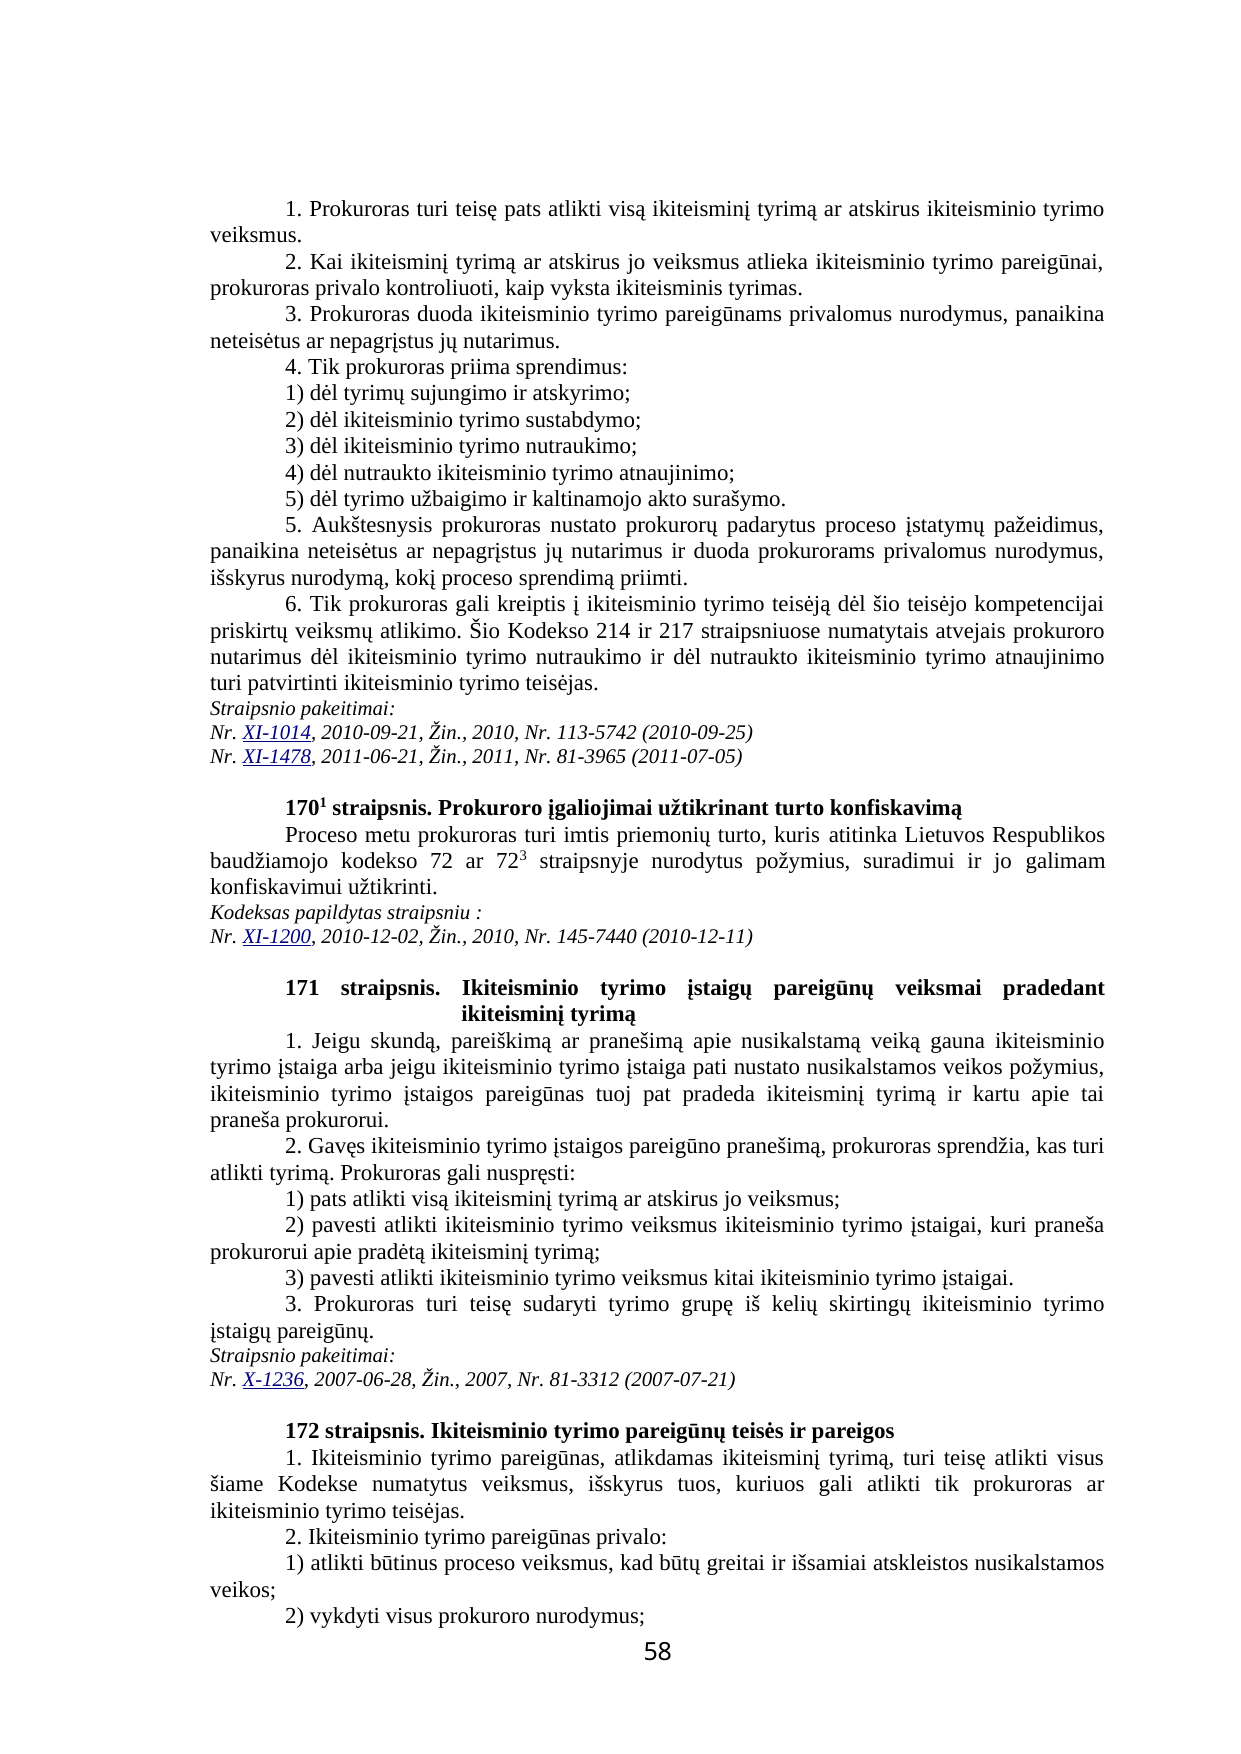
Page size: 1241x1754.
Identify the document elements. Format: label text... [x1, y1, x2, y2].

text 1701 straipsnis. Prokuroro įgaliojimai užtikrinant turto konfiskavimą [210, 794, 1106, 821]
text 3. Prokuroras turi teisę sudaryti tyrimo grupę iš kelių skirtingų ikiteisminio tyrimo įstaigų pareigūnų. [210, 1290, 1106, 1343]
text Nr. XI-1478, 2011-06-21, Žin., 2011, Nr. 81-3965 (2011-07-05) [210, 744, 1106, 768]
text 2) pavesti atlikti ikiteisminio tyrimo veiksmus ikiteisminio tyrimo įstaigai, kuri praneša prokurorui apie pradėtą ikiteisminį tyrimą; [210, 1211, 1106, 1264]
text Straipsnio pakeitimai: [210, 696, 1106, 720]
text 6. Tik prokuroras gali kreiptis į ikiteisminio tyrimo teisėją dėl šio teisėjo kompetencijai priskirtų veiksmų atlikimo. Šio Kodekso 214 ir 217 straipsniuose numatytais atvejais prokuroro nutarimus dėl ikiteisminio tyrimo nutraukimo ir dėl nutraukto ikiteisminio tyrimo atnaujinimo turi patvirtinti ikiteisminio tyrimo teisėjas. [210, 590, 1106, 696]
text 171 straipsnis. Ikiteisminio tyrimo įstaigų pareigūnų veiksmai pradedant ikiteisminį tyrimą [285, 974, 1106, 1027]
text 2) dėl ikiteisminio tyrimo sustabdymo; [210, 406, 1106, 432]
text 1. Ikiteisminio tyrimo pareigūnas, atlikdamas ikiteisminį tyrimą, turi teisę atlikti visus šiame Kodekse numatytus veiksmus, išskyrus tuos, kuriuos gali atlikti tik prokuroras ar ikiteisminio tyrimo teisėjas. [210, 1444, 1106, 1523]
text 5) dėl tyrimo užbaigimo ir kaltinamojo akto surašymo. [210, 485, 1106, 511]
text 1) atlikti būtinus proceso veiksmus, kad būtų greitai ir išsamiai atskleistos nusikalstamos veikos; [210, 1549, 1106, 1602]
text Straipsnio pakeitimai: [210, 1343, 1106, 1367]
text Proceso metu prokuroras turi imtis priemonių turto, kuris atitinka Lietuvos Respublikos baudžiamojo kodekso 72 ar 723 straipsnyje nurodytus požymius, suradimui ir jo galimam konfiskavimui užtikrinti. [210, 821, 1106, 900]
text 1) pats atlikti visą ikiteisminį tyrimą ar atskirus jo veiksmus; [210, 1185, 1106, 1211]
text Nr. XI-1200, 2010-12-02, Žin., 2010, Nr. 145-7440 (2010-12-11) [210, 924, 1106, 948]
text Nr. XI-1014, 2010-09-21, Žin., 2010, Nr. 113-5742 (2010-09-25) [210, 720, 1106, 744]
text 3) dėl ikiteisminio tyrimo nutraukimo; [210, 432, 1106, 458]
text 4) dėl nutraukto ikiteisminio tyrimo atnaujinimo; [210, 458, 1106, 485]
text 2) vykdyti visus prokuroro nurodymus; [210, 1602, 1106, 1628]
text 2. Kai ikiteisminį tyrimą ar atskirus jo veiksmus atlieka ikiteisminio tyrimo pareigūnai, prokuroras privalo kontroliuoti, kaip vyksta ikiteisminis tyrimas. [210, 248, 1106, 300]
text 3. Prokuroras duoda ikiteisminio tyrimo pareigūnams privalomus nurodymus, panaikina neteisėtus ar nepagrįstus jų nutarimus. [210, 300, 1106, 353]
text 1. Prokuroras turi teisę pats atlikti visą ikiteisminį tyrimą ar atskirus ikiteisminio tyrimo veiksmus. [210, 195, 1106, 248]
text 2. Gavęs ikiteisminio tyrimo įstaigos pareigūno pranešimą, prokuroras sprendžia, kas turi atlikti tyrimą. Prokuroras gali nuspręsti: [210, 1132, 1106, 1185]
text Nr. X-1236, 2007-06-28, Žin., 2007, Nr. 81-3312 (2007-07-21) [210, 1367, 1106, 1391]
text Kodeksas papildytas straipsniu : [210, 900, 1106, 924]
text 5. Aukštesnysis prokuroras nustato prokurorų padarytus proceso įstatymų pažeidimus, panaikina neteisėtus ar nepagrįstus jų nutarimus ir duoda prokurorams privalomus nurodymus, išskyrus nurodymą, kokį proceso sprendimą priimti. [210, 511, 1106, 590]
subtitle 172 straipsnis. Ikiteisminio tyrimo pareigūnų teisės ir pareigos [210, 1418, 1106, 1444]
text 1. Jeigu skundą, pareiškimą ar pranešimą apie nusikalstamą veiką gauna ikiteisminio tyrimo įstaiga arba jeigu ikiteisminio tyrimo įstaiga pati nustato nusikalstamos veikos požymius, ikiteisminio tyrimo įstaigos pareigūnas tuoj pat pradeda ikiteisminį tyrimą ir kartu apie tai praneša prokurorui. [210, 1027, 1106, 1132]
text 1) dėl tyrimų sujungimo ir atskyrimo; [210, 379, 1106, 406]
text 4. Tik prokuroras priima sprendimus: [210, 353, 1106, 379]
text 2. Ikiteisminio tyrimo pareigūnas privalo: [210, 1523, 1106, 1549]
text 3) pavesti atlikti ikiteisminio tyrimo veiksmus kitai ikiteisminio tyrimo įstaigai. [210, 1264, 1106, 1290]
